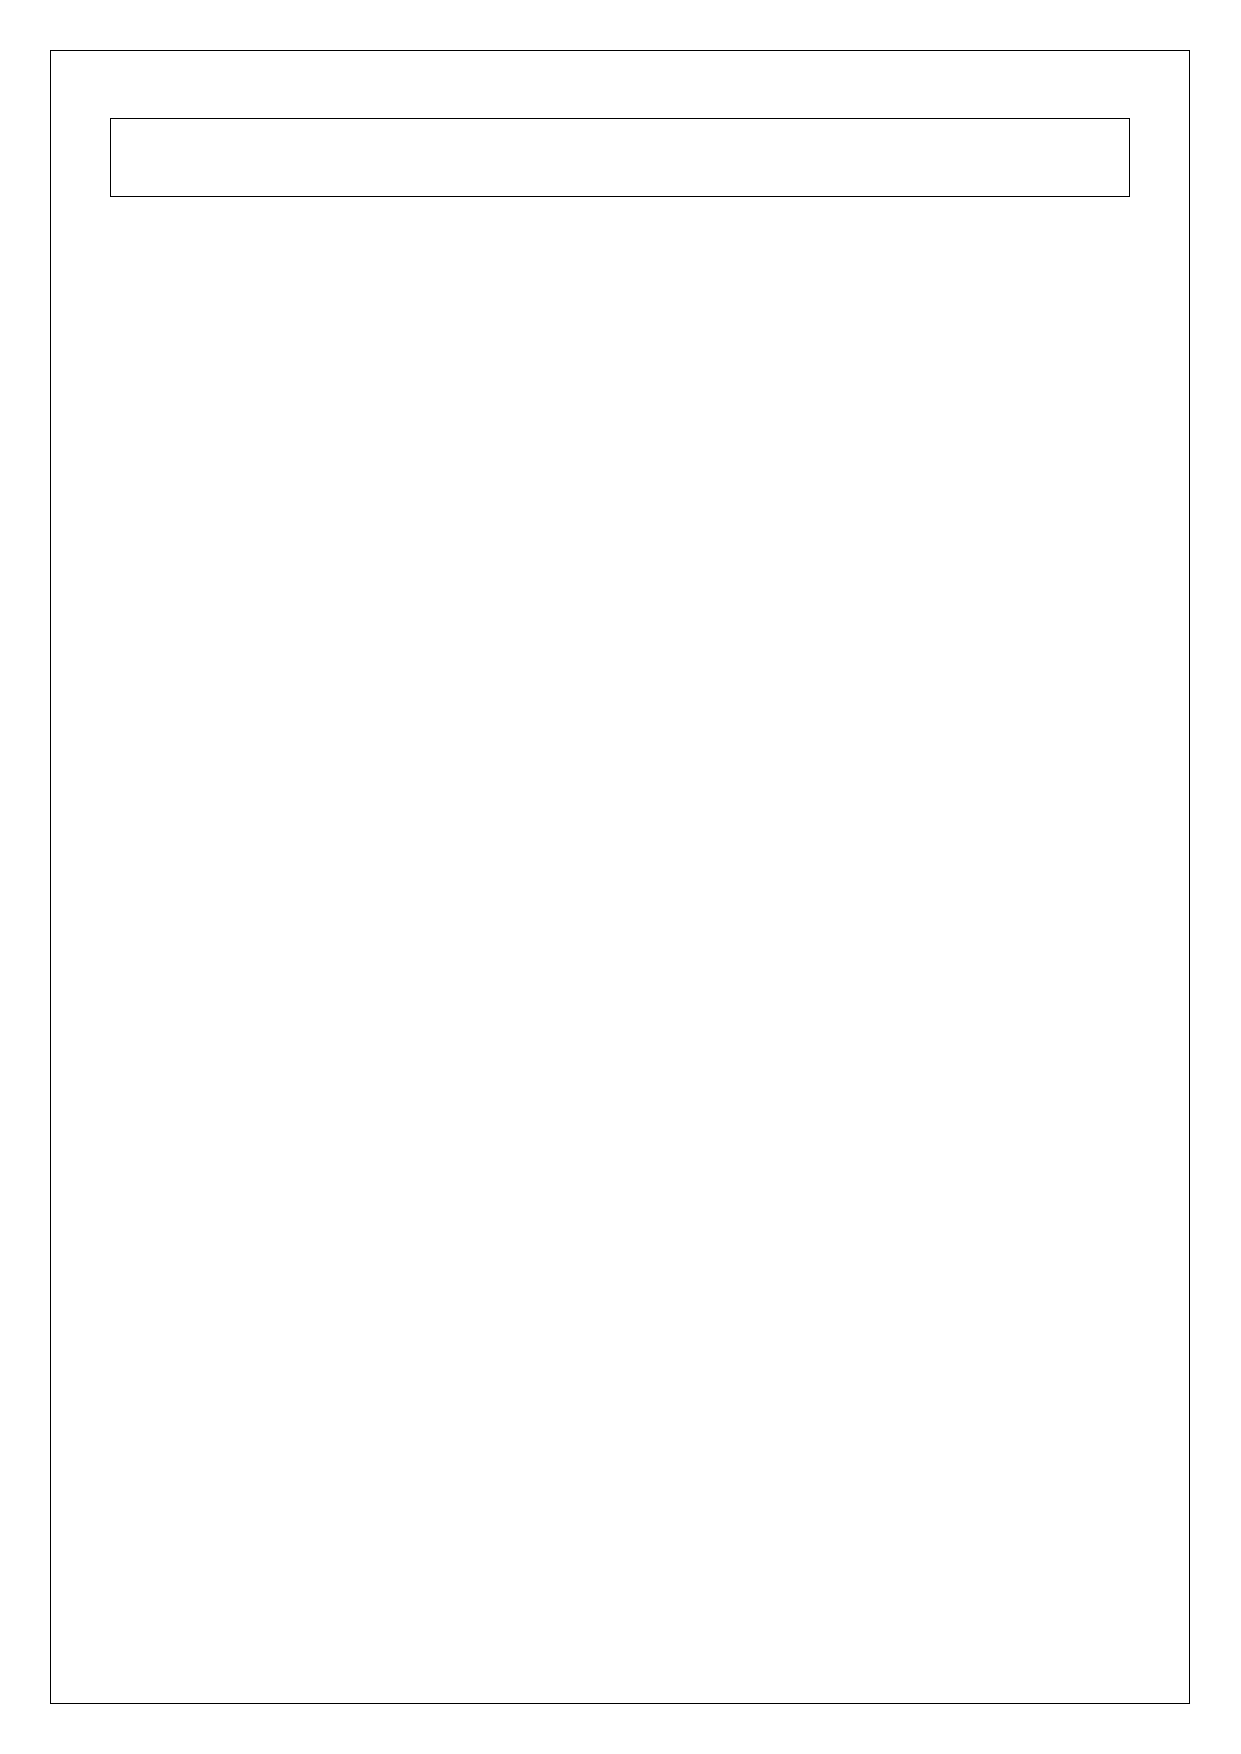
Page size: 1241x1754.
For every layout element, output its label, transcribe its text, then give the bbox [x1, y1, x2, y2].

table_cell (五) 場區配置圖 [111, 119, 1129, 196]
